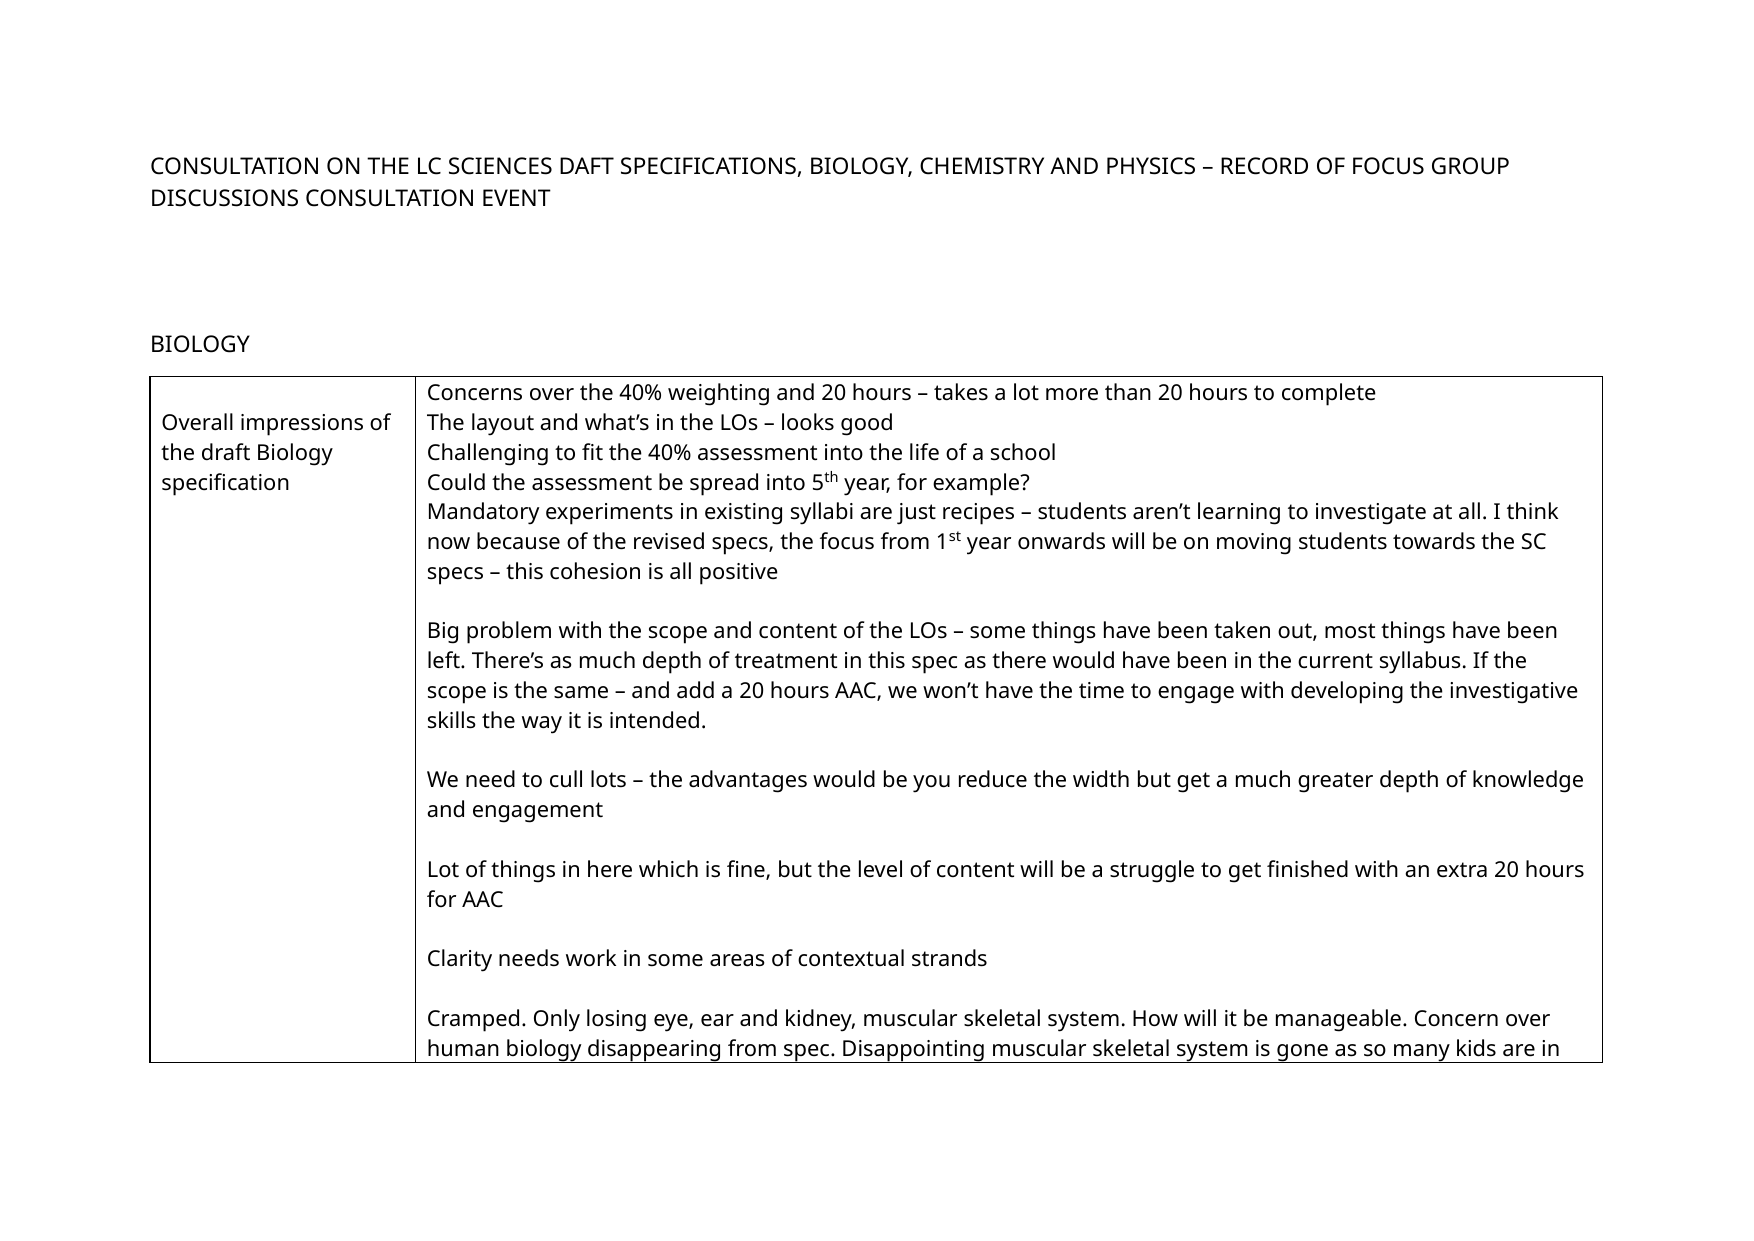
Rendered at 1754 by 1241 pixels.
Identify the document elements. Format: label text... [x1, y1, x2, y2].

table_header Concerns over the 40% weighting and 20 hours – takes a lot more than 20 hours to complete The layout and what’s in the LOs – looks good Challenging to fit the 40% assessment into the life of a school Could the assessment be spread into 5th year, for example? Mandatory experiments in existing syllabi are just recipes – students aren’t learning to investigate at all. I think now because of the revised specs, the focus from 1st year onwards will be on moving students towards the SC specs – this cohesion is all positive Big problem with the scope and content of the LOs – some things have been taken out, most things have been left. There’s as much depth of treatment in this spec as there would have been in the current syllabus. If the scope is the same – and add a 20 hours AAC, we won’t have the time to engage with developing the investigative skills the way it is intended. We need to cull lots – the advantages would be you reduce the width but get a much greater depth of knowledge and engagement Lot of things in here which is fine, but the level of content will be a struggle to get finished with an extra 20 hours for AAC Clarity needs work in some areas of contextual strands Cramped. Only losing eye, ear and kidney, muscular skeletal system. How will it be manageable. Concern over human biology disappearing from spec. Disappointing muscular skeletal system is gone as so many kids are in [416, 377, 1602, 1062]
text BIOLOGY [150, 327, 1604, 359]
table_header Overall impressions of the draft Biology specification [151, 377, 415, 1062]
text CONSULTATION ON THE LC SCIENCES DAFT SPECIFICATIONS, BIOLOGY, CHEMISTRY AND PHYSICS – RECORD OF FOCUS GROUP DISCUSSIONS CONSULTATION EVENT [150, 150, 1604, 213]
